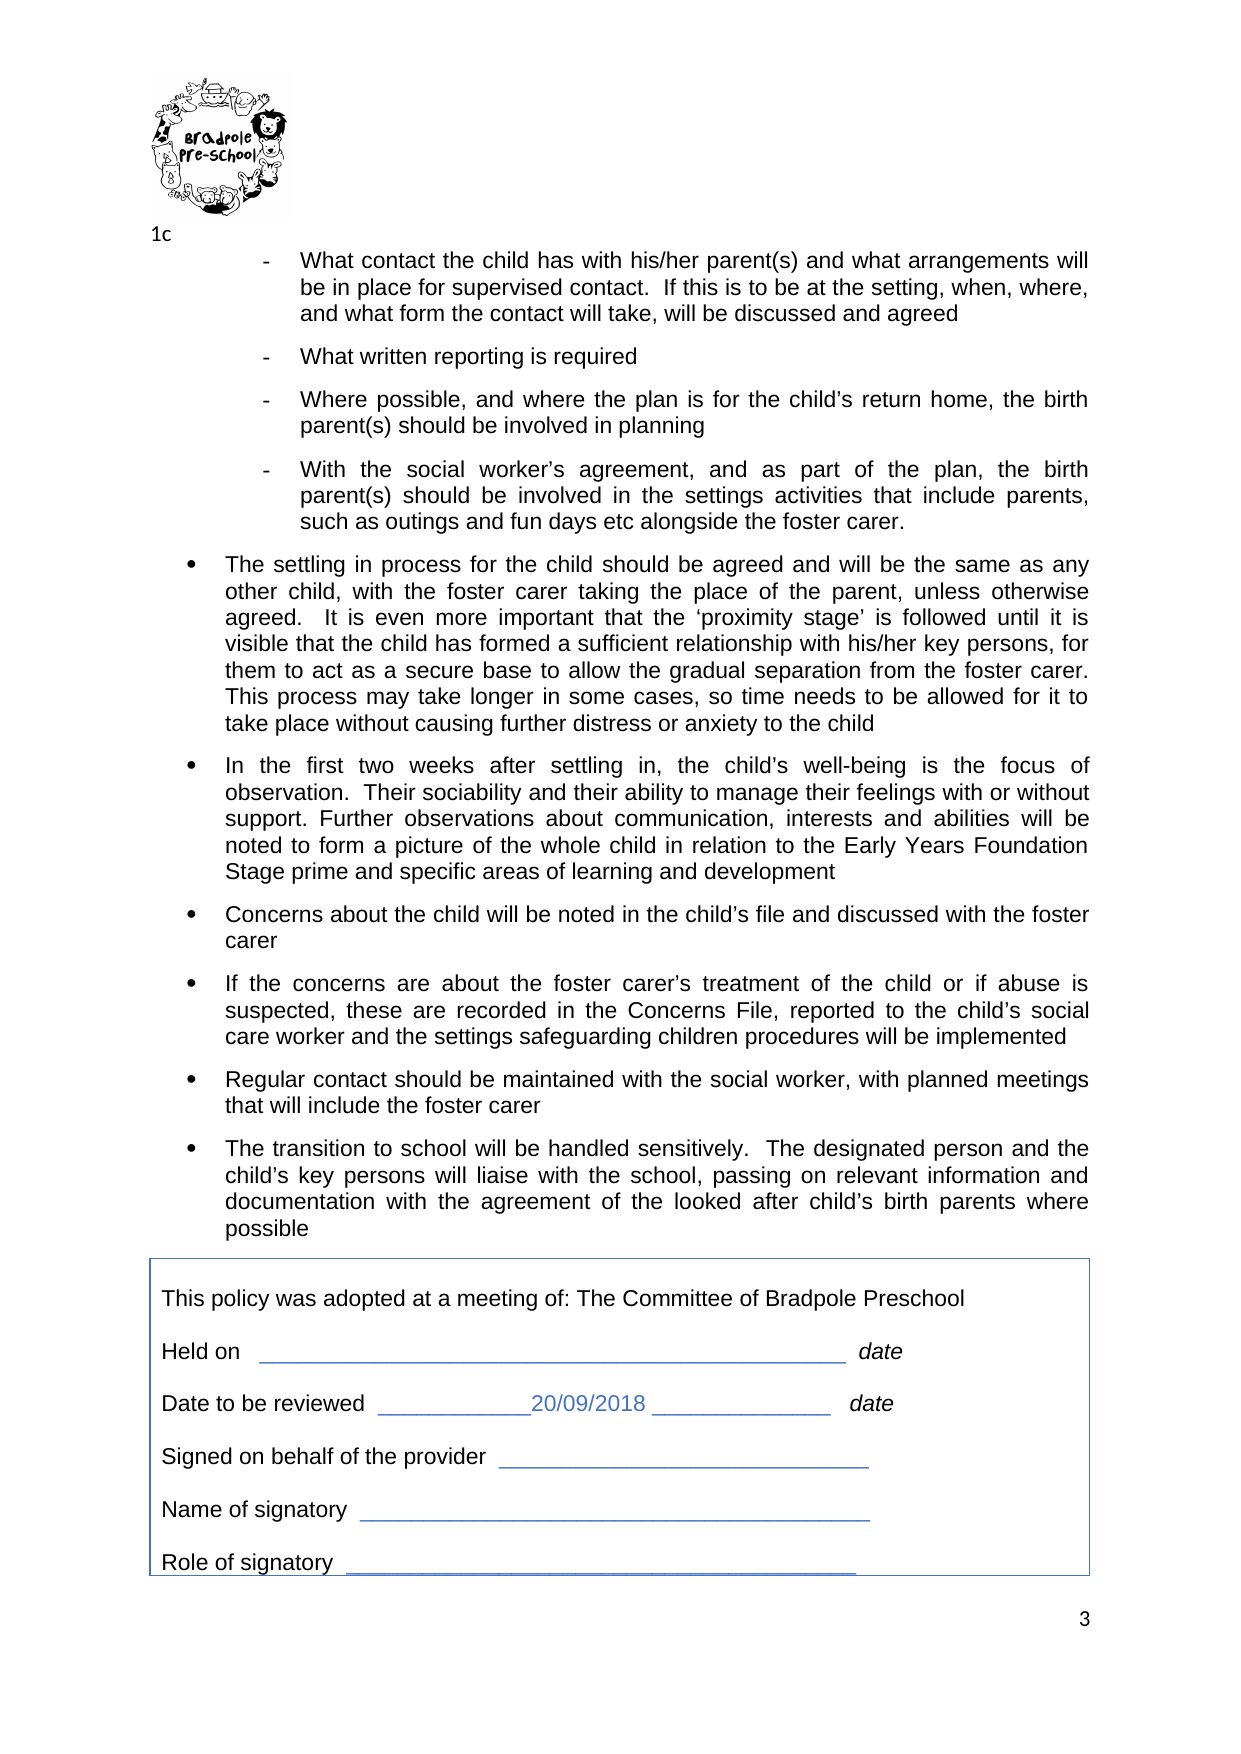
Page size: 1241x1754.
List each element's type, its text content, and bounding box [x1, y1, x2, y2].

list With the social worker’s agreement, and as part of the plan, the birth parent(s) should be involved in the settings activities that include parents, such as outings and fun days etc alongside the foster carer. [262, 456, 1090, 535]
list If the concerns are about the foster carer’s treatment of the child or if abuse is suspected, these are recorded in the Concerns File, reported to the child’s social care worker and the settings safeguarding children procedures will be implemented [187, 970, 1090, 1049]
table_header This policy was adopted at a meeting of: The Committee of Bradpole Preschool Held on ______________________________________________ date Date to be reviewed ____________20/09/2018 ______________ date Signed on behalf of the provider _____________________________ Name of signatory ________________________________________ Role of signatory ________________________________________ [151, 1259, 1089, 1575]
list Concerns about the child will be noted in the child’s file and discussed with the foster carer [187, 901, 1090, 954]
list The settling in process for the child should be agreed and will be the same as any other child, with the foster carer taking the place of the parent, unless otherwise agreed. It is even more important that the ‘proximity stage’ is followed until it is visible that the child has formed a sufficient relationship with his/her key persons, for them to act as a secure base to allow the gradual separation from the foster carer. This process may take longer in some cases, so time needs to be allowed for it to take place without causing further distress or anxiety to the child [187, 551, 1090, 736]
list The transition to school will be handled sensitively. The designated person and the child’s key persons will liaise with the school, passing on relevant information and documentation with the agreement of the looked after child’s birth parents where possible [187, 1135, 1090, 1241]
list Regular contact should be maintained with the social worker, with planned meetings that will include the foster carer [187, 1066, 1090, 1119]
list What contact the child has with his/her parent(s) and what arrangements will be in place for supervised contact. If this is to be at the setting, when, where, and what form the contact will take, will be discussed and agreed [262, 247, 1090, 326]
list In the first two weeks after settling in, the child’s well-being is the focus of observation. Their sociability and their ability to manage their feelings with or without support. Further observations about communication, interests and abilities will be noted to form a picture of the whole child in relation to the Early Years Foundation Stage prime and specific areas of learning and development [187, 752, 1090, 884]
list Where possible, and where the plan is for the child’s return home, the birth parent(s) should be involved in planning [262, 386, 1090, 439]
list What written reporting is required [262, 343, 1090, 369]
